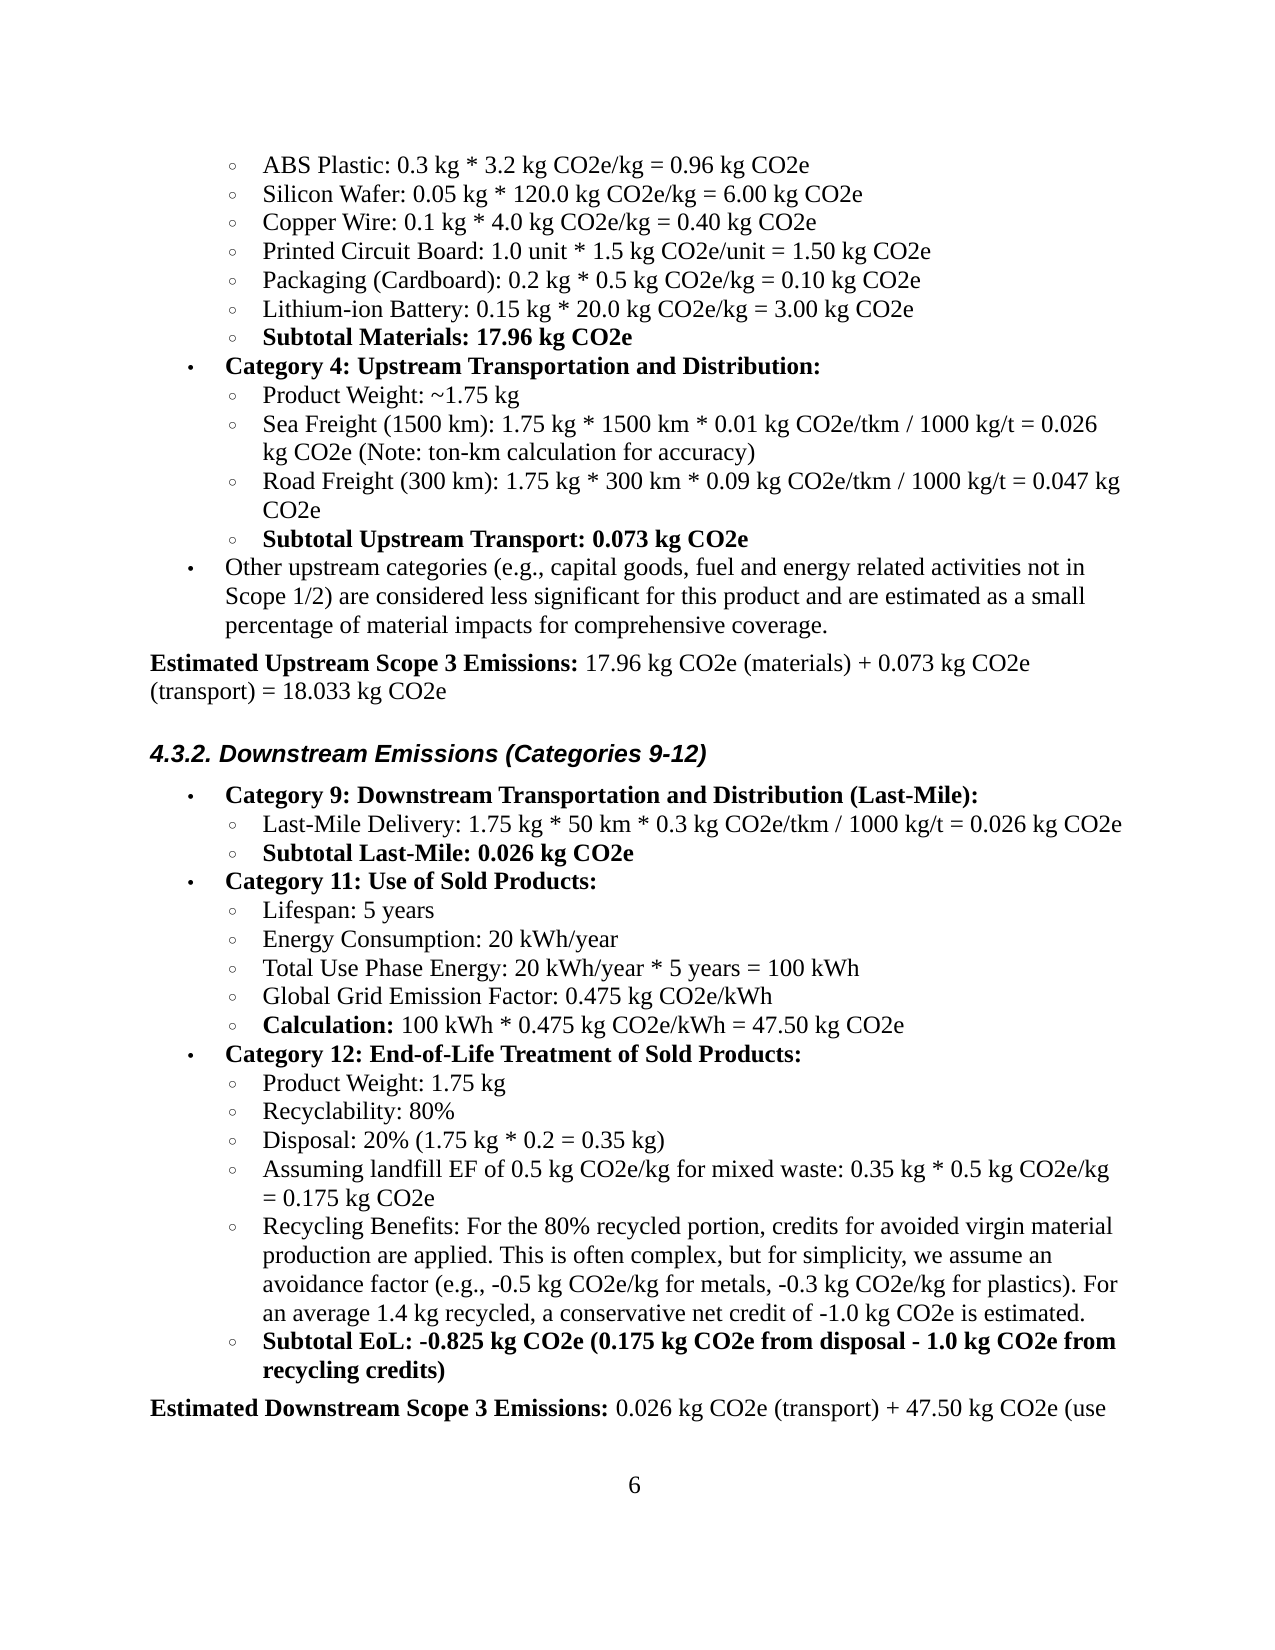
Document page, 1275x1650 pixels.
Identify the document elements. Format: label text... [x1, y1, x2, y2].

text Estimated Upstream Scope 3 Emissions: 17.96 kg CO2e (materials) + 0.073 kg CO2e (transport) = 18.033 kg CO2e [150, 648, 1125, 705]
subtitle 4.3.2. Downstream Emissions (Categories 9-12) [150, 739, 1125, 768]
list Product Weight: ~1.75 kg [225, 380, 1125, 409]
list Subtotal EoL: -0.825 kg CO2e (0.175 kg CO2e from disposal - 1.0 kg CO2e from recycling credits) [225, 1326, 1125, 1384]
list Other upstream categories (e.g., capital goods, fuel and energy related activities not in Scope 1/2) are considered less significant for this product and are estimated as a small percentage of material impacts for comprehensive coverage. [187, 552, 1125, 639]
list Subtotal Materials: 17.96 kg CO2e [225, 322, 1125, 351]
list Category 11: Use of Sold Products: [187, 866, 1125, 895]
list Subtotal Upstream Transport: 0.073 kg CO2e [225, 524, 1125, 552]
list Recycling Benefits: For the 80% recycled portion, credits for avoided virgin material production are applied. This is often complex, but for simplicity, we assume an avoidance factor (e.g., -0.5 kg CO2e/kg for metals, -0.3 kg CO2e/kg for plastics). For an average 1.4 kg recycled, a conservative net credit of -1.0 kg CO2e is estimated. [225, 1211, 1125, 1326]
list ABS Plastic: 0.3 kg * 3.2 kg CO2e/kg = 0.96 kg CO2e [225, 150, 1125, 179]
list Energy Consumption: 20 kWh/year [225, 924, 1125, 953]
list Category 4: Upstream Transportation and Distribution: [187, 351, 1125, 380]
list Assuming landfill EF of 0.5 kg CO2e/kg for mixed waste: 0.35 kg * 0.5 kg CO2e/kg = 0.175 kg CO2e [225, 1154, 1125, 1211]
list Last-Mile Delivery: 1.75 kg * 50 km * 0.3 kg CO2e/tkm / 1000 kg/t = 0.026 kg CO2e [225, 809, 1125, 838]
list Disposal: 20% (1.75 kg * 0.2 = 0.35 kg) [225, 1125, 1125, 1154]
text Estimated Downstream Scope 3 Emissions: 0.026 kg CO2e (transport) + 47.50 kg CO2e (use [150, 1393, 1125, 1422]
list Calculation: 100 kWh * 0.475 kg CO2e/kWh = 47.50 kg CO2e [225, 1010, 1125, 1039]
list Category 12: End-of-Life Treatment of Sold Products: [187, 1039, 1125, 1068]
list Product Weight: 1.75 kg [225, 1068, 1125, 1096]
list Silicon Wafer: 0.05 kg * 120.0 kg CO2e/kg = 6.00 kg CO2e [225, 179, 1125, 207]
list Packaging (Cardboard): 0.2 kg * 0.5 kg CO2e/kg = 0.10 kg CO2e [225, 265, 1125, 294]
list Category 9: Downstream Transportation and Distribution (Last-Mile): [187, 780, 1125, 809]
list Copper Wire: 0.1 kg * 4.0 kg CO2e/kg = 0.40 kg CO2e [225, 207, 1125, 236]
list Subtotal Last-Mile: 0.026 kg CO2e [225, 838, 1125, 866]
list Lithium-ion Battery: 0.15 kg * 20.0 kg CO2e/kg = 3.00 kg CO2e [225, 294, 1125, 322]
list Total Use Phase Energy: 20 kWh/year * 5 years = 100 kWh [225, 953, 1125, 981]
list Recyclability: 80% [225, 1096, 1125, 1125]
list Global Grid Emission Factor: 0.475 kg CO2e/kWh [225, 981, 1125, 1010]
list Printed Circuit Board: 1.0 unit * 1.5 kg CO2e/unit = 1.50 kg CO2e [225, 236, 1125, 265]
list Lifespan: 5 years [225, 895, 1125, 924]
list Sea Freight (1500 km): 1.75 kg * 1500 km * 0.01 kg CO2e/tkm / 1000 kg/t = 0.026 kg CO2e (Note: ton-km calculation for accuracy) [225, 409, 1125, 466]
list Road Freight (300 km): 1.75 kg * 300 km * 0.09 kg CO2e/tkm / 1000 kg/t = 0.047 kg CO2e [225, 466, 1125, 524]
